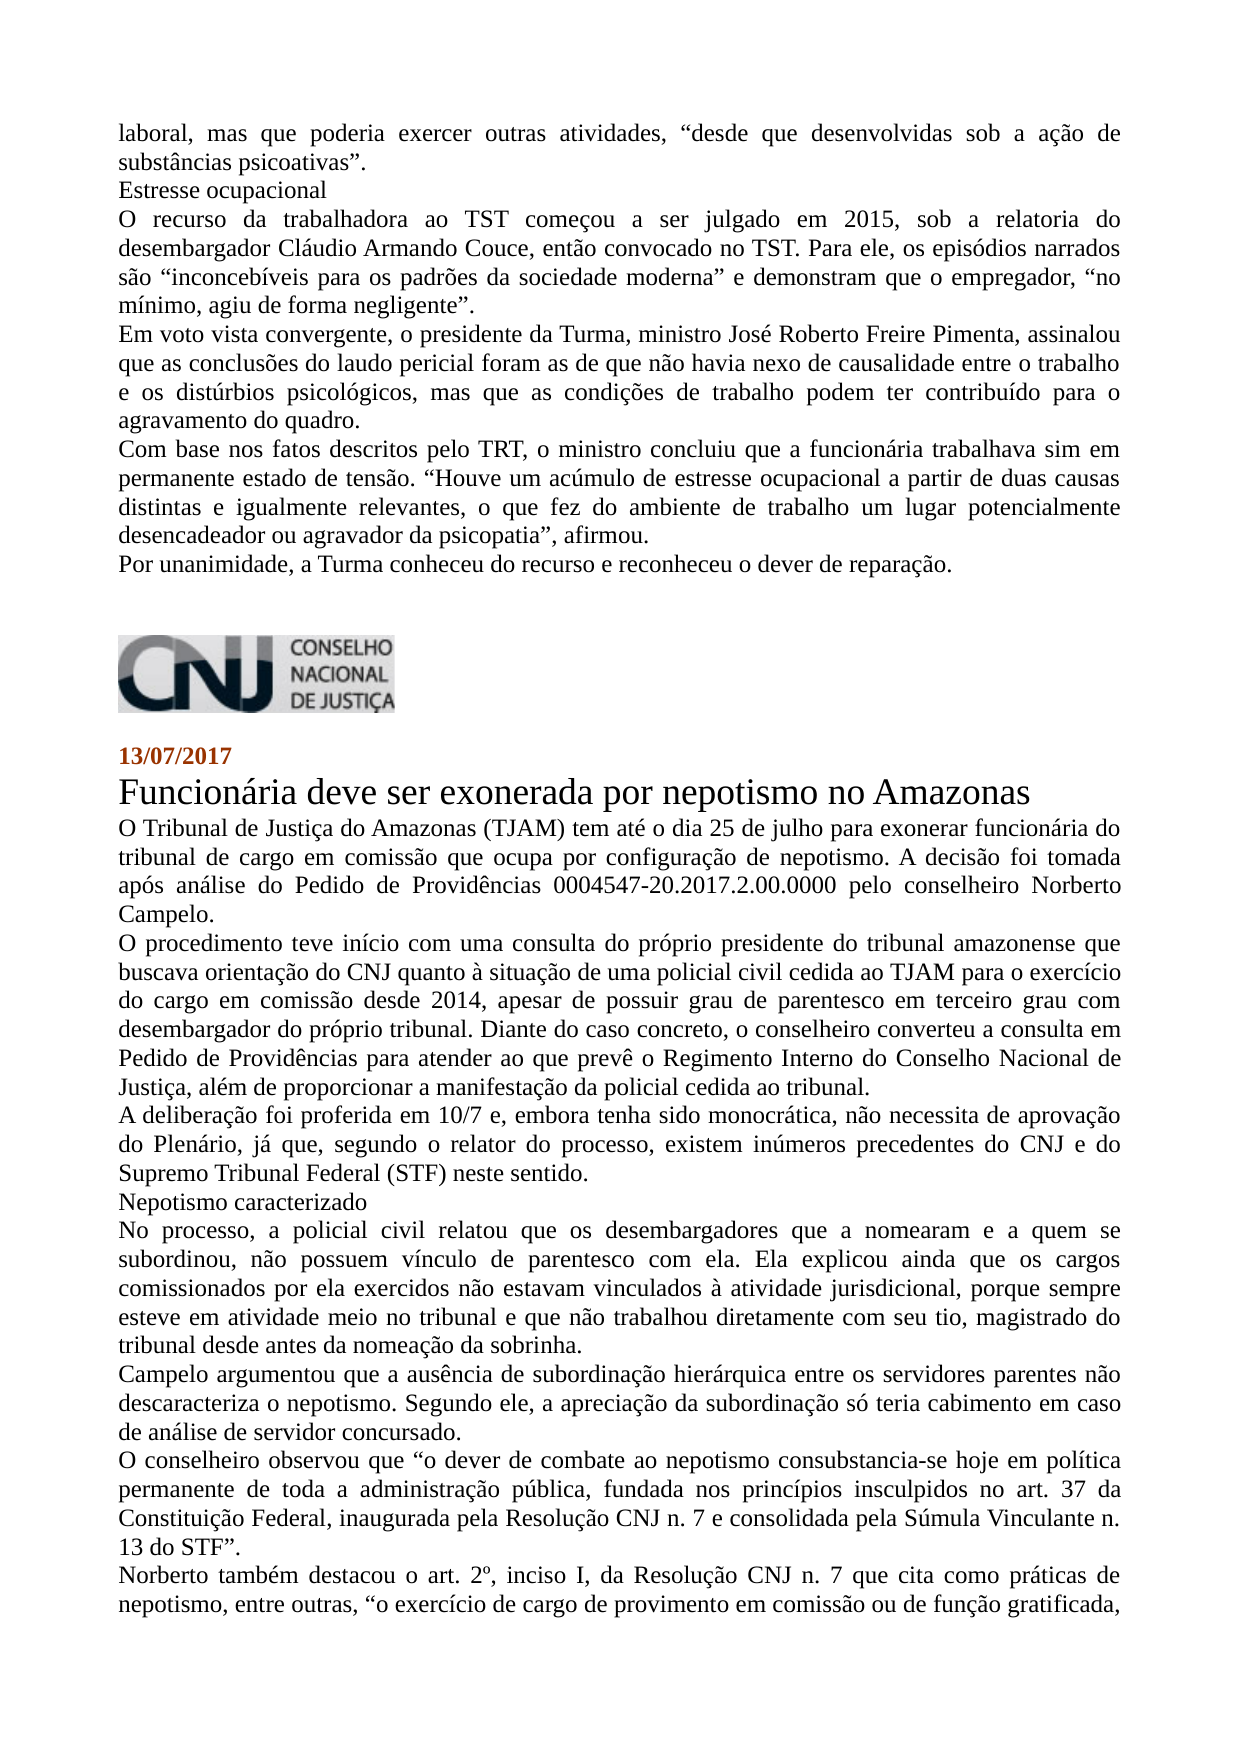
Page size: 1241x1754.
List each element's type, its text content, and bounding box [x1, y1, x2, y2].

text O recurso da trabalhadora ao TST começou a ser julgado em 2015, sob a relatoria do desembargador Cláudio Armando Couce, então convocado no TST. Para ele, os episódios narrados são “inconcebíveis para os padrões da sociedade moderna” e demonstram que o empregador, “no mínimo, agiu de forma negligente”. [118, 204, 1122, 319]
text O Tribunal de Justiça do Amazonas (TJAM) tem até o dia 25 de julho para exonerar funcionária do tribunal de cargo em comissão que ocupa por configuração de nepotismo. A decisão foi tomada após análise do Pedido de Providências 0004547-20.2017.2.00.0000 pelo conselheiro Norberto Campelo. [118, 813, 1122, 928]
text Com base nos fatos descritos pelo TRT, o ministro concluiu que a funcionária trabalhava sim em permanente estado de tensão. “Houve um acúmulo de estresse ocupacional a partir de duas causas distintas e igualmente relevantes, o que fez do ambiente de trabalho um lugar potencialmente desencadeador ou agravador da psicopatia”, afirmou. [118, 434, 1122, 549]
picture [118, 635, 395, 713]
text 13/07/2017 [118, 741, 1122, 770]
text Campelo argumentou que a ausência de subordinação hierárquica entre os servidores parentes não descaracteriza o nepotismo. Segundo ele, a apreciação da subordinação só teria cabimento em caso de análise de servidor concursado. [118, 1359, 1122, 1445]
text Por unanimidade, a Turma conheceu do recurso e reconheceu o dever de reparação. [118, 549, 1122, 578]
text Norberto também destacou o art. 2º, inciso I, da Resolução CNJ n. 7 que cita como práticas de nepotismo, entre outras, “o exercício de cargo de provimento em comissão ou de função gratificada, [118, 1560, 1122, 1618]
text A deliberação foi proferida em 10/7 e, embora tenha sido monocrática, não necessita de aprovação do Plenário, já que, segundo o relator do processo, existem inúmeros precedentes do CNJ e do Supremo Tribunal Federal (STF) neste sentido. [118, 1100, 1122, 1187]
text No processo, a policial civil relatou que os desembargadores que a nomearam e a quem se subordinou, não possuem vínculo de parentesco com ela. Ela explicou ainda que os cargos comissionados por ela exercidos não estavam vinculados à atividade jurisdicional, porque sempre esteve em atividade meio no tribunal e que não trabalhou diretamente com seu tio, magistrado do tribunal desde antes da nomeação da sobrinha. [118, 1215, 1122, 1359]
text Em voto vista convergente, o presidente da Turma, ministro José Roberto Freire Pimenta, assinalou que as conclusões do laudo pericial foram as de que não havia nexo de causalidade entre o trabalho e os distúrbios psicológicos, mas que as condições de trabalho podem ter contribuído para o agravamento do quadro. [118, 319, 1122, 434]
text Funcionária deve ser exonerada por nepotismo no Amazonas [118, 770, 1122, 813]
text O procedimento teve início com uma consulta do próprio presidente do tribunal amazonense que buscava orientação do CNJ quanto à situação de uma policial civil cedida ao TJAM para o exercício do cargo em comissão desde 2014, apesar de possuir grau de parentesco em terceiro grau com desembargador do próprio tribunal. Diante do caso concreto, o conselheiro converteu a consulta em Pedido de Providências para atender ao que prevê o Regimento Interno do Conselho Nacional de Justiça, além de proporcionar a manifestação da policial cedida ao tribunal. [118, 928, 1122, 1100]
text Nepotismo caracterizado [118, 1187, 1122, 1215]
text O conselheiro observou que “o dever de combate ao nepotismo consubstancia-se hoje em política permanente de toda a administração pública, fundada nos princípios insculpidos no art. 37 da Constituição Federal, inaugurada pela Resolução CNJ n. 7 e consolidada pela Súmula Vinculante n. 13 do STF”. [118, 1445, 1122, 1560]
text Estresse ocupacional [118, 176, 1122, 204]
text laboral, mas que poderia exercer outras atividades, “desde que desenvolvidas sob a ação de substâncias psicoativas”. [118, 118, 1122, 176]
